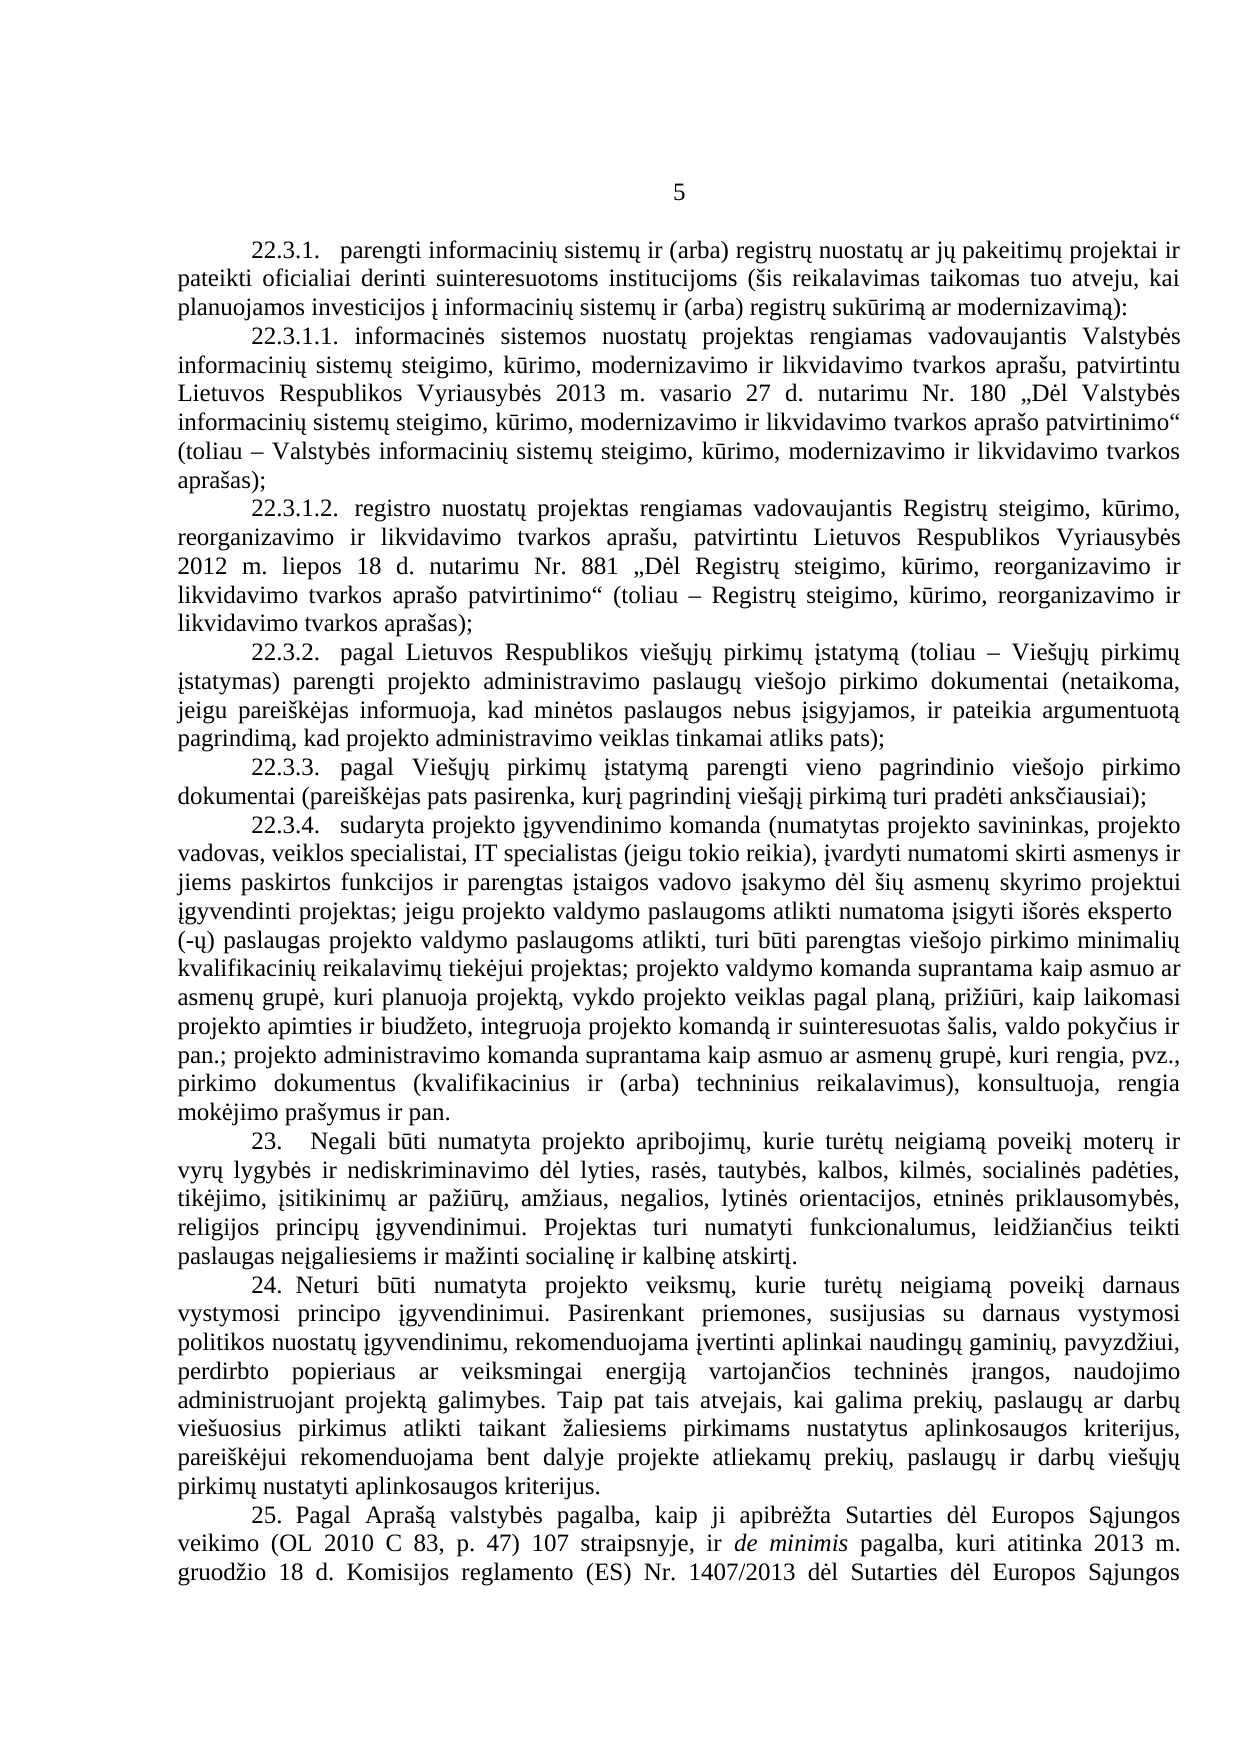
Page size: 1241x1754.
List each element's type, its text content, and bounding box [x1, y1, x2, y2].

text 22.3.3. pagal Viešųjų pirkimų įstatymą parengti vieno pagrindinio viešojo pirkimo dokumentai (pareiškėjas pats pasirenka, kurį pagrindinį viešąjį pirkimą turi pradėti anksčiausiai); [177, 752, 1181, 810]
text 22.3.1.2. registro nuostatų projektas rengiamas vadovaujantis Registrų steigimo, kūrimo, reorganizavimo ir likvidavimo tvarkos aprašu, patvirtintu Lietuvos Respublikos Vyriausybės 2012 m. liepos 18 d. nutarimu Nr. 881 „Dėl Registrų steigimo, kūrimo, reorganizavimo ir likvidavimo tvarkos aprašo patvirtinimo“ (toliau – Registrų steigimo, kūrimo, reorganizavimo ir likvidavimo tvarkos aprašas); [177, 493, 1181, 637]
text 24. Neturi būti numatyta projekto veiksmų, kurie turėtų neigiamą poveikį darnaus vystymosi principo įgyvendinimui. Pasirenkant priemones, susijusias su darnaus vystymosi politikos nuostatų įgyvendinimu, rekomenduojama įvertinti aplinkai naudingų gaminių, pavyzdžiui, perdirbto popieriaus ar veiksmingai energiją vartojančios techninės įrangos, naudojimo administruojant projektą galimybes. Taip pat tais atvejais, kai galima prekių, paslaugų ar darbų viešuosius pirkimus atlikti taikant žaliesiems pirkimams nustatytus aplinkosaugos kriterijus, pareiškėjui rekomenduojama bent dalyje projekte atliekamų prekių, paslaugų ir darbų viešųjų pirkimų nustatyti aplinkosaugos kriterijus. [177, 1270, 1181, 1500]
text 23. Negali būti numatyta projekto apribojimų, kurie turėtų neigiamą poveikį moterų ir vyrų lygybės ir nediskriminavimo dėl lyties, rasės, tautybės, kalbos, kilmės, socialinės padėties, tikėjimo, įsitikinimų ar pažiūrų, amžiaus, negalios, lytinės orientacijos, etninės priklausomybės, religijos principų įgyvendinimui. Projektas turi numatyti funkcionalumus, leidžiančius teikti paslaugas neįgaliesiems ir mažinti socialinę ir kalbinę atskirtį. [177, 1126, 1181, 1270]
text 22.3.2. pagal Lietuvos Respublikos viešųjų pirkimų įstatymą (toliau – Viešųjų pirkimų įstatymas) parengti projekto administravimo paslaugų viešojo pirkimo dokumentai (netaikoma, jeigu pareiškėjas informuoja, kad minėtos paslaugos nebus įsigyjamos, ir pateikia argumentuotą pagrindimą, kad projekto administravimo veiklas tinkamai atliks pats); [177, 637, 1181, 752]
text 22.3.1. parengti informacinių sistemų ir (arba) registrų nuostatų ar jų pakeitimų projektai ir pateikti oficialiai derinti suinteresuotoms institucijoms (šis reikalavimas taikomas tuo atveju, kai planuojamos investicijos į informacinių sistemų ir (arba) registrų sukūrimą ar modernizavimą): [177, 235, 1181, 321]
text 22.3.1.1. informacinės sistemos nuostatų projektas rengiamas vadovaujantis Valstybės informacinių sistemų steigimo, kūrimo, modernizavimo ir likvidavimo tvarkos aprašu, patvirtintu Lietuvos Respublikos Vyriausybės 2013 m. vasario 27 d. nutarimu Nr. 180 „Dėl Valstybės informacinių sistemų steigimo, kūrimo, modernizavimo ir likvidavimo tvarkos aprašo patvirtinimo“ (toliau – Valstybės informacinių sistemų steigimo, kūrimo, modernizavimo ir likvidavimo tvarkos aprašas); [177, 321, 1181, 493]
text 25. Pagal Aprašą valstybės pagalba, kaip ji apibrėžta Sutarties dėl Europos Sąjungos veikimo (OL 2010 C 83, p. 47) 107 straipsnyje, ir de minimis pagalba, kuri atitinka 2013 m. gruodžio 18 d. Komisijos reglamento (ES) Nr. 1407/2013 dėl Sutarties dėl Europos Sąjungos [177, 1500, 1181, 1586]
text 22.3.4. sudaryta projekto įgyvendinimo komanda (numatytas projekto savininkas, projekto vadovas, veiklos specialistai, IT specialistas (jeigu tokio reikia), įvardyti numatomi skirti asmenys ir jiems paskirtos funkcijos ir parengtas įstaigos vadovo įsakymo dėl šių asmenų skyrimo projektui įgyvendinti projektas; jeigu projekto valdymo paslaugoms atlikti numatoma įsigyti išorės eksperto (-ų) paslaugas projekto valdymo paslaugoms atlikti, turi būti parengtas viešojo pirkimo minimalių kvalifikacinių reikalavimų tiekėjui projektas; projekto valdymo komanda suprantama kaip asmuo ar asmenų grupė, kuri planuoja projektą, vykdo projekto veiklas pagal planą, prižiūri, kaip laikomasi projekto apimties ir biudžeto, integruoja projekto komandą ir suinteresuotas šalis, valdo pokyčius ir pan.; projekto administravimo komanda suprantama kaip asmuo ar asmenų grupė, kuri rengia, pvz., pirkimo dokumentus (kvalifikacinius ir (arba) techninius reikalavimus), konsultuoja, rengia mokėjimo prašymus ir pan. [177, 810, 1181, 1126]
